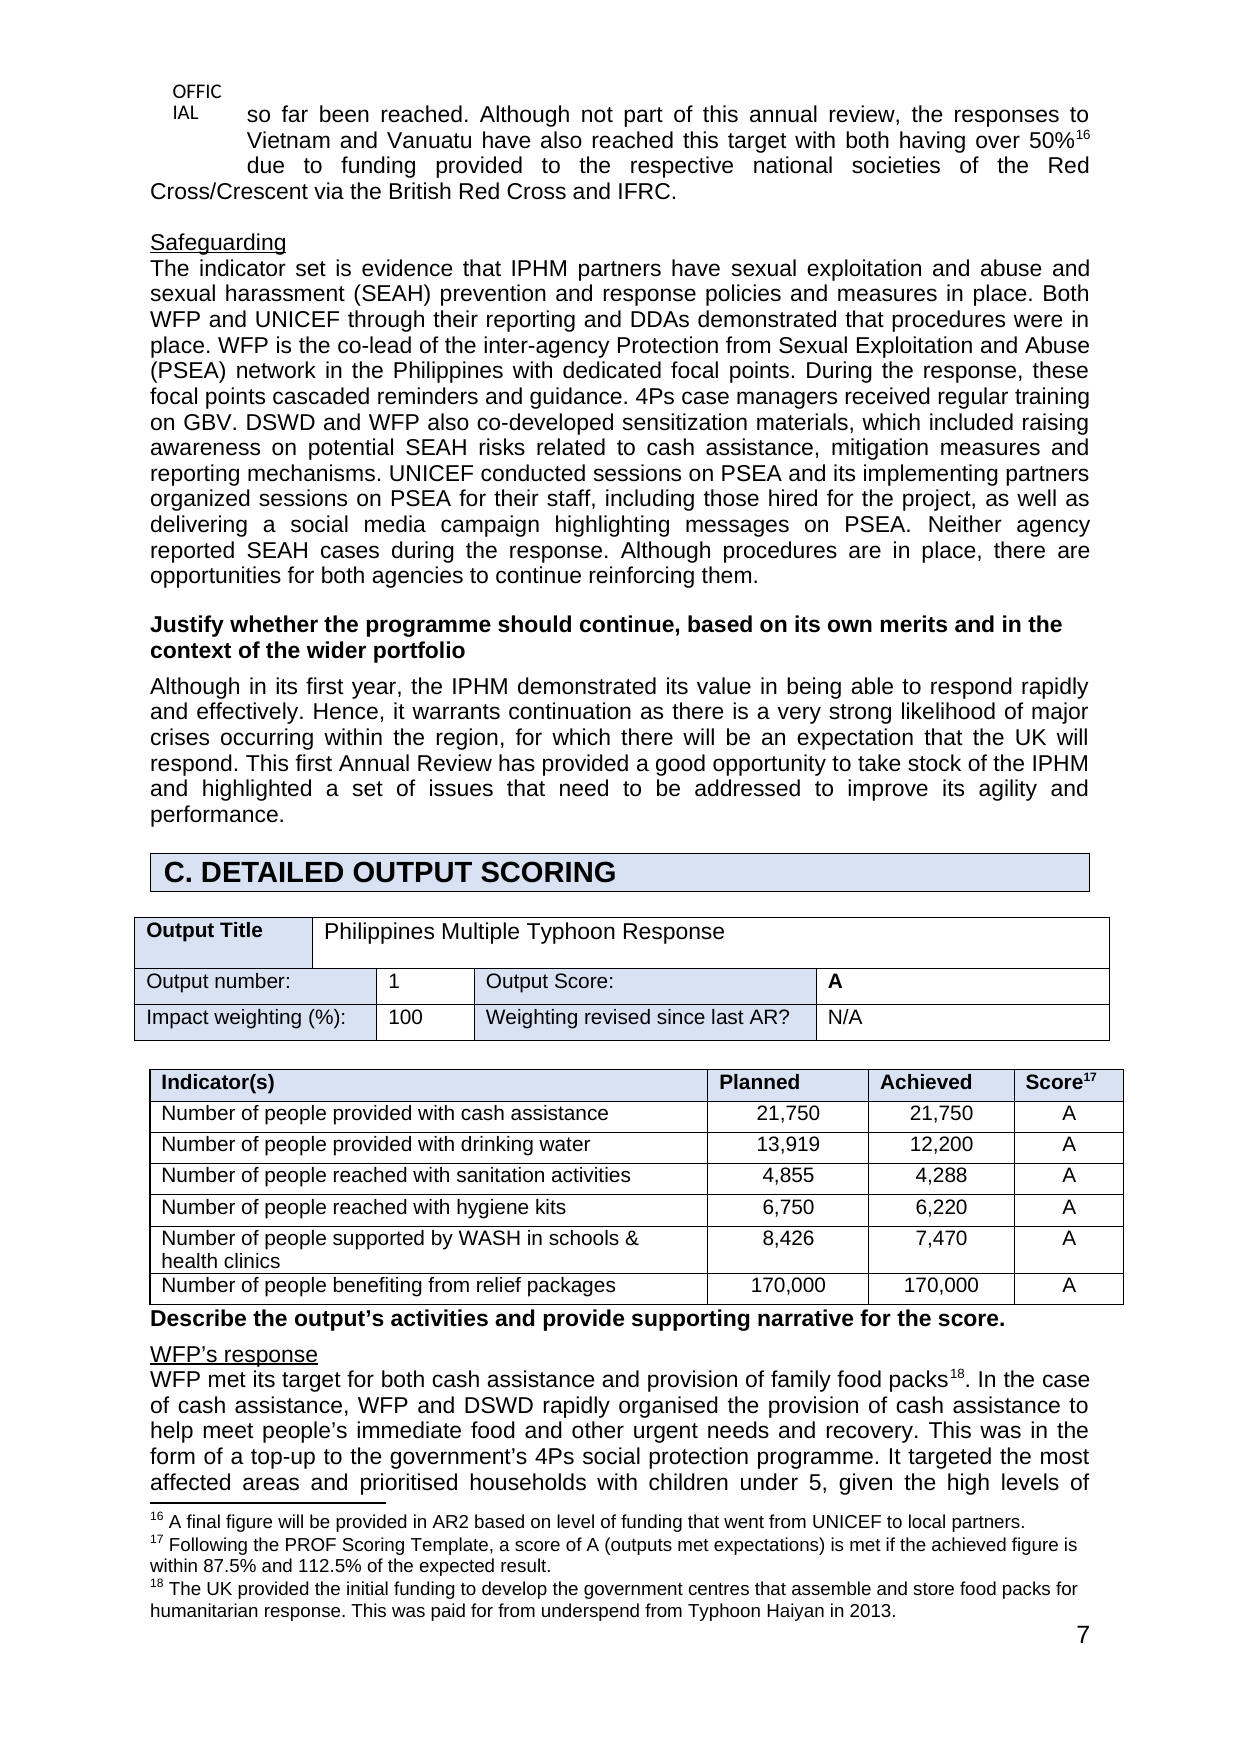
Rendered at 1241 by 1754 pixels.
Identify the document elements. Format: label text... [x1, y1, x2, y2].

table_cell Number of people reached with sanitation activities [151, 1164, 707, 1194]
table_cell Number of people reached with hygiene kits [151, 1195, 707, 1226]
table_header Output Title [135, 918, 312, 968]
table_cell 100 [377, 1005, 474, 1040]
table_cell Impact weighting (%): [135, 1005, 376, 1040]
table_cell Number of people provided with cash assistance [151, 1102, 707, 1132]
table_cell 6,750 [708, 1195, 868, 1226]
text WFP met its target for both cash assistance and provision of family food packs. In the case of cash assistance, WFP and DSWD rapidly organised the provision of cash assistance to help meet people’s immediate food and other urgent needs and recovery. This was in the form of a top-up to the government’s 4Ps social protection programme. It targeted the most affected areas and prioritised households with children under 5, given the high levels of stunting in children under 5 in the affected areas. Through FCDO funding, 4,350 households (21,750 people) received two months cash assistance as planned, of which 38% were women-headed households. This formed part of the 30,200 households (over 151,000 people) reached with cash assistance through the 4Ps. [150, 1367, 1090, 1495]
table_cell A [1015, 1195, 1123, 1226]
text The indicator set is evidence that IPHM partners have sexual exploitation and abuse and sexual harassment (SEAH) prevention and response policies and measures in place. Both WFP and UNICEF through their reporting and DDAs demonstrated that procedures were in place. WFP is the co-lead of the inter-agency Protection from Sexual Exploitation and Abuse (PSEA) network in the Philippines with dedicated focal points. During the response, these focal points cascaded reminders and guidance. 4Ps case managers received regular training on GBV. DSWD and WFP also co-developed sensitization materials, which included raising awareness on potential SEAH risks related to cash assistance, mitigation measures and reporting mechanisms. UNICEF conducted sessions on PSEA and its implementing partners organized sessions on PSEA for their staff, including those hired for the project, as well as delivering a social media campaign highlighting messages on PSEA. Neither agency reported SEAH cases during the response. Although procedures are in place, there are opportunities for both agencies to continue reinforcing them. [150, 255, 1090, 588]
table_header Indicator(s) [151, 1070, 707, 1101]
table_cell A [1015, 1227, 1123, 1273]
table_cell A [817, 969, 1109, 1004]
table_header Philippines Multiple Typhoon Response [313, 918, 1109, 968]
table_header Score [1015, 1070, 1123, 1101]
table_cell 170,000 [708, 1274, 868, 1304]
table_cell A [1015, 1102, 1123, 1132]
text Justify whether the programme should continue, based on its own merits and in the context of the wider portfolio [150, 612, 1090, 663]
text Although in its first year, the IPHM demonstrated its value in being able to respond rapidly and effectively. Hence, it warrants continuation as there is a very strong likelihood of major crises occurring within the region, for which there will be an expectation that the UK will respond. This first Annual Review has provided a good opportunity to take stock of the IPHM and highlighted a set of issues that need to be addressed to improve its agility and performance. [150, 673, 1090, 827]
table_cell 4,855 [708, 1164, 868, 1194]
table_header Planned [708, 1070, 868, 1101]
table_cell A [1015, 1274, 1123, 1304]
table_cell 8,426 [708, 1227, 868, 1273]
table_cell Number of people benefiting from relief packages [151, 1274, 707, 1304]
table_cell Number of people provided with drinking water [151, 1133, 707, 1163]
table_cell 13,919 [708, 1133, 868, 1163]
table_cell 4,288 [869, 1164, 1014, 1194]
text A final figure will be provided in AR2 based on level of funding that went from UNICEF to local partners. [150, 1509, 1090, 1533]
text Describe the output’s activities and provide supporting narrative for the score. [150, 1305, 1090, 1331]
table_cell 21,750 [869, 1102, 1014, 1132]
table_cell N/A [817, 1005, 1109, 1040]
subtitle C. DETAILED OUTPUT SCORING [151, 854, 1089, 891]
table_cell 6,220 [869, 1195, 1014, 1226]
table_cell A [1015, 1133, 1123, 1163]
table_cell 12,200 [869, 1133, 1014, 1163]
table_cell Output number: [135, 969, 376, 1004]
text FCDO strongly backs localising humanitarian assistance. As a signatory of the Grand Bargain, it has set a target of providing at least 25% of humanitarian funding to local and national responders. For the Philippines response, 60% of FCDO funding supported national responders through the contribution to the Government’s 4Ps for cash assistance, as well as the logistics support to the government’s provision of food packs. Both were through the Department of Social Welfare and Development (DSWD). Hence, the target has so far been reached. Although not part of this annual review, the responses to Vietnam and Vanuatu have also reached this target with both having over 50% due to funding provided to the respective national societies of the Red Cross/Crescent via the British Red Cross and IFRC. [150, 102, 1090, 204]
text The UK provided the initial funding to develop the government centres that assemble and store food packs for humanitarian response. This was paid for from underspend from Typhoon Haiyan in 2013. [150, 1577, 1090, 1621]
table_cell 1 [377, 969, 474, 1004]
text WFP’s response [150, 1341, 1090, 1367]
table_cell 7,470 [869, 1227, 1014, 1273]
table_cell 170,000 [869, 1274, 1014, 1304]
table_cell Weighting revised since last AR? [475, 1005, 816, 1040]
table_cell Number of people supported by WASH in schools & health clinics [151, 1227, 707, 1273]
text Safeguarding [150, 230, 1090, 255]
table_cell A [1015, 1164, 1123, 1194]
table_cell Output Score: [475, 969, 816, 1004]
table_cell 21,750 [708, 1102, 868, 1132]
table_header Achieved [869, 1070, 1014, 1101]
